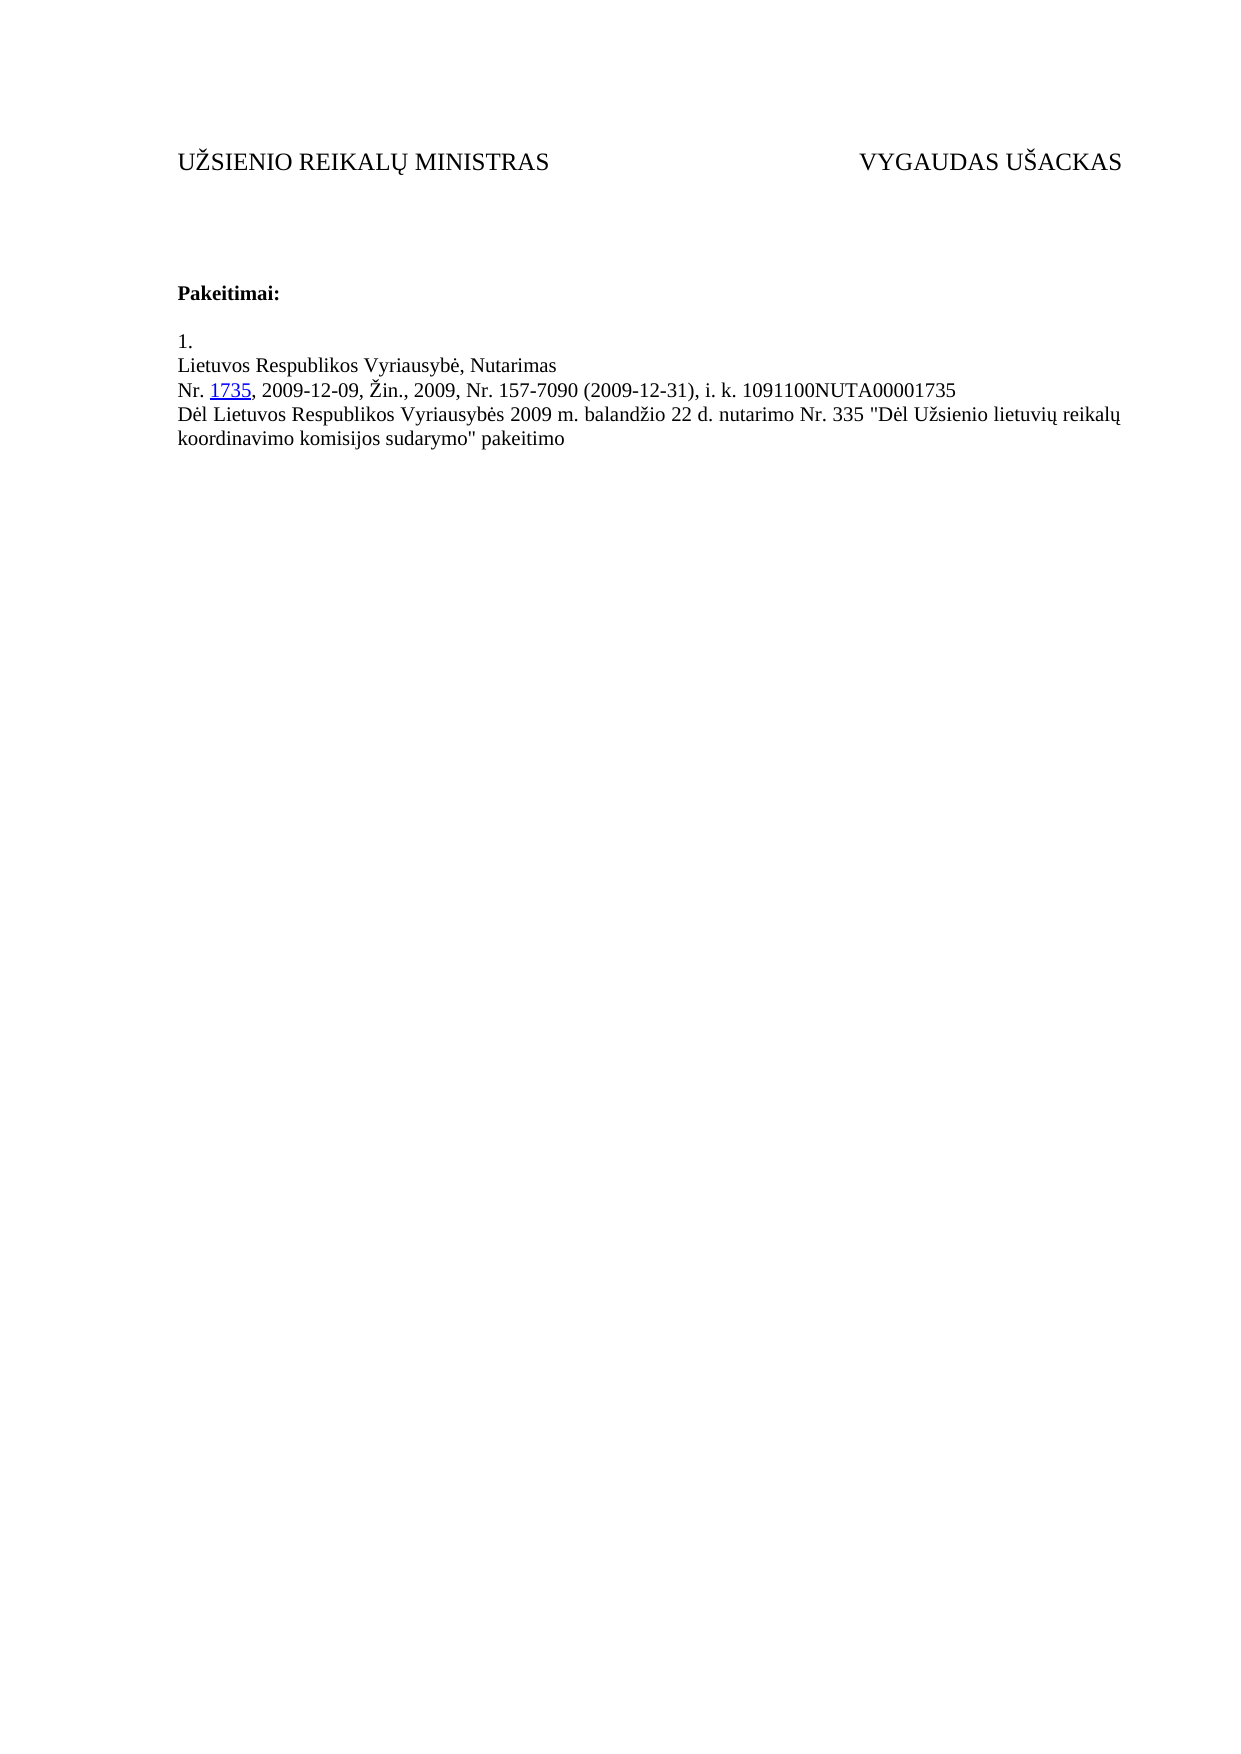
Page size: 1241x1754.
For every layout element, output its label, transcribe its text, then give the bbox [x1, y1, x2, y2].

text Nr. 1735, 2009-12-09, Žin., 2009, Nr. 157-7090 (2009-12-31), i. k. 1091100NUTA00001735 [177, 377, 1122, 402]
text Pakeitimai: [177, 281, 1122, 305]
text Dėl Lietuvos Respublikos Vyriausybės 2009 m. balandžio 22 d. nutarimo Nr. 335 "Dėl Užsienio lietuvių reikalų koordinavimo komisijos sudarymo" pakeitimo [177, 402, 1122, 450]
text 1. [177, 329, 1122, 353]
text UŽSIENIO REIKALŲ MINISTRAS VYGAUDAS UŠACKAS [177, 147, 1122, 176]
text Lietuvos Respublikos Vyriausybė, Nutarimas [177, 353, 1122, 377]
